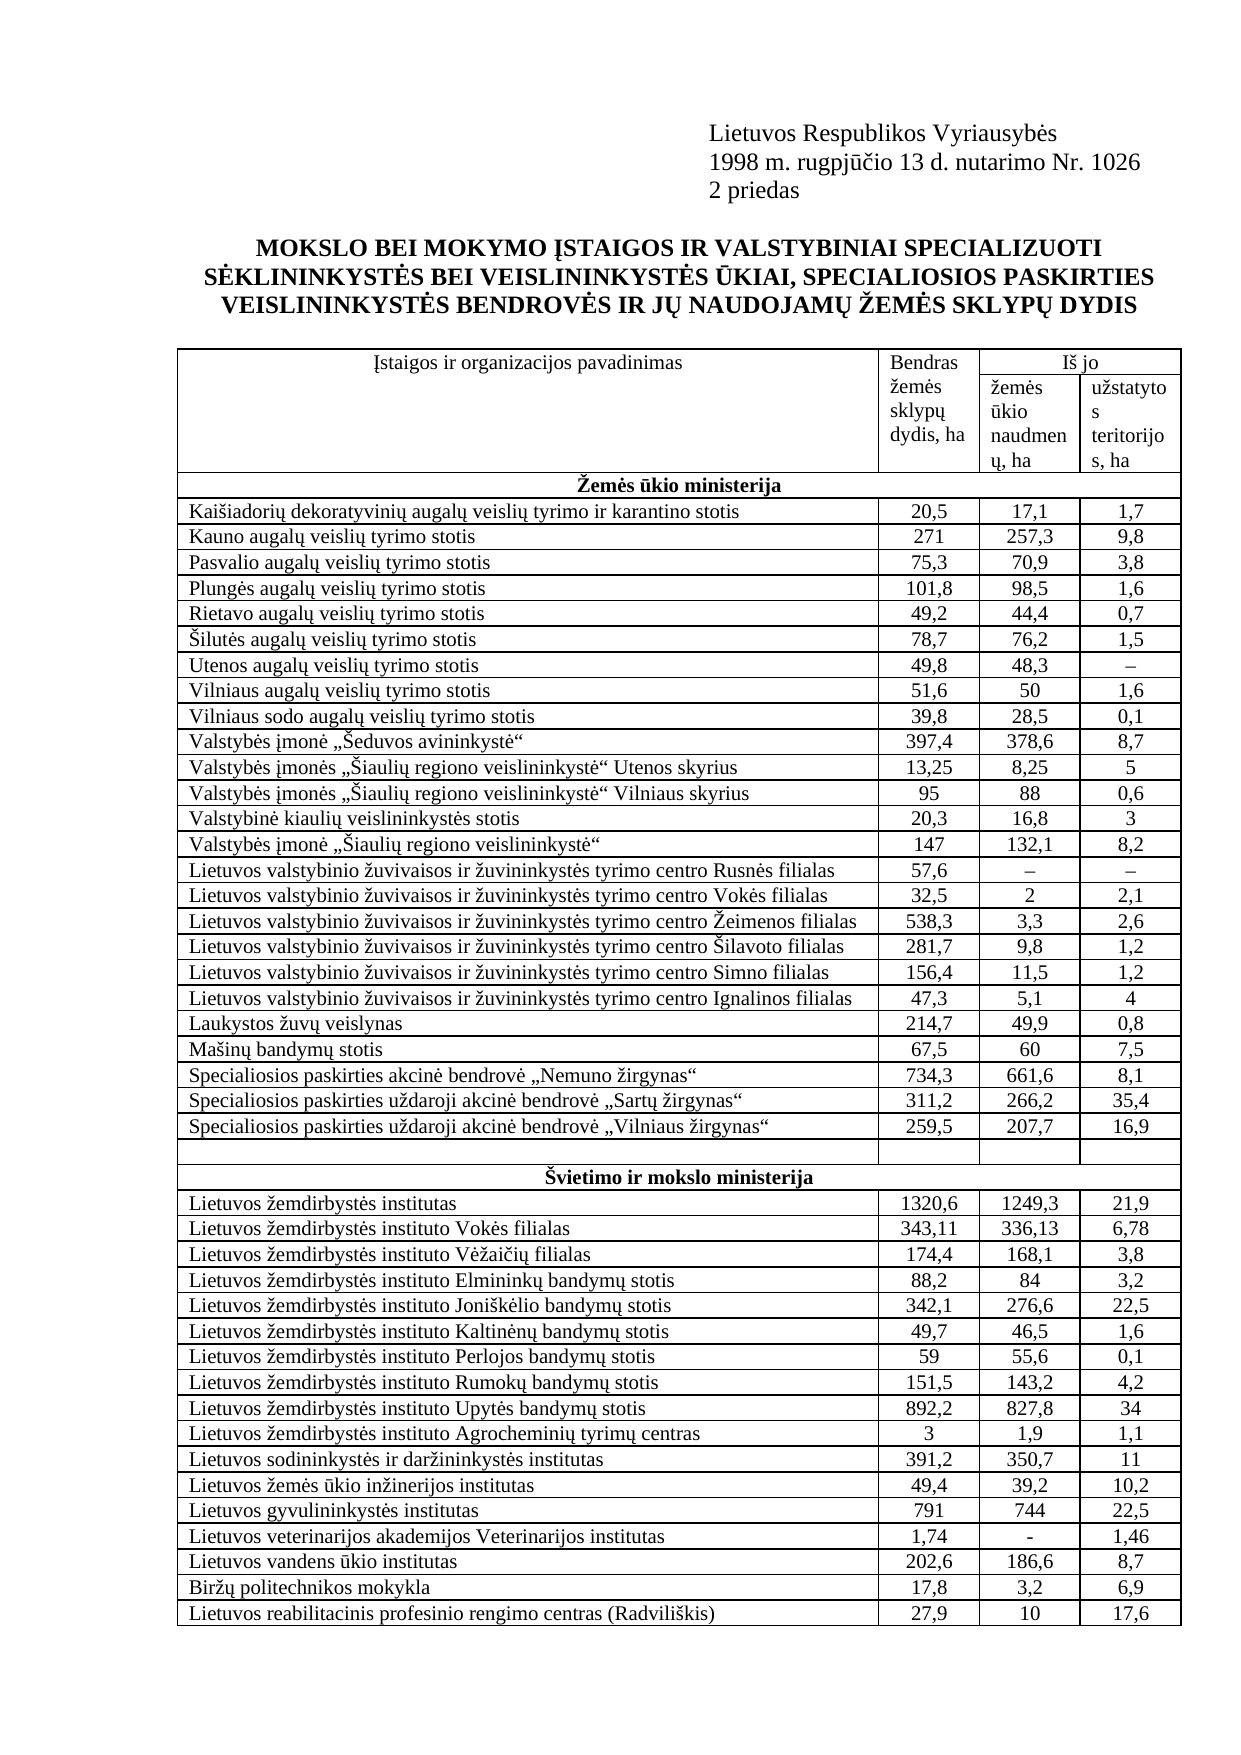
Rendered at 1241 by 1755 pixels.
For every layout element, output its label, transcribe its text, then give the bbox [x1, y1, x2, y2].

table_cell 156,4 [879, 960, 979, 984]
table_cell - [980, 1524, 1079, 1548]
table_cell 1249,3 [980, 1191, 1079, 1215]
text Lietuvos Respublikos Vyriausybės [709, 118, 1181, 147]
table_header Iš jo [980, 350, 1180, 374]
table_cell 259,5 [879, 1114, 979, 1138]
table_cell 397,4 [879, 730, 979, 753]
table_cell Lietuvos sodininkystės ir daržininkystės institutas [178, 1447, 878, 1471]
table_cell 84 [980, 1268, 1079, 1292]
table_cell 75,3 [879, 550, 979, 574]
table_cell 8,25 [980, 755, 1079, 779]
table_cell 892,2 [879, 1396, 979, 1420]
table_cell Lietuvos žemdirbystės institutas [178, 1191, 878, 1215]
table_cell 1,6 [1081, 576, 1180, 600]
table_cell 88,2 [879, 1268, 979, 1292]
table_cell 70,9 [980, 550, 1079, 574]
table_cell 1,6 [1081, 678, 1180, 702]
table_cell žemės ūkio naudmenų, ha [980, 375, 1079, 472]
table_cell 271 [879, 525, 979, 548]
table_cell 57,6 [879, 858, 979, 882]
table_cell Vilniaus sodo augalų veislių tyrimo stotis [178, 704, 878, 728]
table_cell 11,5 [980, 960, 1079, 984]
table_cell Šilutės augalų veislių tyrimo stotis [178, 627, 878, 651]
table_cell Lietuvos žemdirbystės instituto Joniškėlio bandymų stotis [178, 1293, 878, 1317]
table_cell 266,2 [980, 1088, 1079, 1112]
table_cell Laukystos žuvų veislynas [178, 1011, 878, 1035]
table_cell 1320,6 [879, 1191, 979, 1215]
table_cell [178, 374, 878, 472]
table_cell 16,8 [980, 806, 1079, 830]
table_cell 0,1 [1081, 1345, 1180, 1368]
table_cell 214,7 [879, 1011, 979, 1035]
table_cell 1,7 [1081, 499, 1180, 523]
table_cell 17,1 [980, 499, 1079, 523]
table_cell Lietuvos žemdirbystės instituto Vokės filialas [178, 1216, 878, 1240]
table_cell Utenos augalų veislių tyrimo stotis [178, 653, 878, 677]
table_cell 98,5 [980, 576, 1079, 600]
table_cell 10,2 [1081, 1473, 1180, 1497]
table_cell 0,1 [1081, 704, 1180, 728]
table_cell Pasvalio augalų veislių tyrimo stotis [178, 550, 878, 574]
table_cell Lietuvos valstybinio žuvivaisos ir žuvininkystės tyrimo centro Simno filialas [178, 960, 878, 984]
table_cell 132,1 [980, 832, 1079, 856]
table_cell 391,2 [879, 1447, 979, 1471]
table_cell 168,1 [980, 1242, 1079, 1266]
table_cell – [1081, 858, 1180, 882]
table_cell Valstybės įmonės „Šiaulių regiono veislininkystė“ Vilniaus skyrius [178, 781, 878, 805]
table_cell 827,8 [980, 1396, 1079, 1420]
table_cell 378,6 [980, 730, 1079, 753]
table_cell 5,1 [980, 986, 1079, 1010]
table_cell 21,9 [1081, 1191, 1180, 1215]
table_cell 51,6 [879, 678, 979, 702]
table_cell 13,25 [879, 755, 979, 779]
table_cell 22,5 [1081, 1293, 1180, 1317]
table_cell 744 [980, 1498, 1079, 1522]
table_cell Lietuvos reabilitacinis profesinio rengimo centras (Radviliškis) [178, 1601, 878, 1625]
table_cell 1,2 [1081, 960, 1180, 984]
table_cell 17,8 [879, 1575, 979, 1599]
table_cell Valstybės įmonės „Šiaulių regiono veislininkystė“ Utenos skyrius [178, 755, 878, 779]
table_cell [1081, 1140, 1180, 1163]
table_cell Lietuvos vandens ūkio institutas [178, 1550, 878, 1573]
table_cell 39,8 [879, 704, 979, 728]
table_cell 11 [1081, 1447, 1180, 1471]
table_cell 49,2 [879, 601, 979, 625]
table_cell Lietuvos valstybinio žuvivaisos ir žuvininkystės tyrimo centro Rusnės filialas [178, 858, 878, 882]
table_cell 7,5 [1081, 1037, 1180, 1061]
table_cell Lietuvos valstybinio žuvivaisos ir žuvininkystės tyrimo centro Vokės filialas [178, 883, 878, 907]
table_cell 47,3 [879, 986, 979, 1010]
table_cell Lietuvos žemdirbystės instituto Agrocheminių tyrimų centras [178, 1421, 878, 1445]
table_cell Valstybinė kiaulių veislininkystės stotis [178, 806, 878, 830]
table_cell 8,7 [1081, 1550, 1180, 1573]
table_cell 35,4 [1081, 1088, 1180, 1112]
table_cell 88 [980, 781, 1079, 805]
table_cell Kauno augalų veislių tyrimo stotis [178, 525, 878, 548]
table_cell 9,8 [980, 935, 1079, 958]
table_cell 78,7 [879, 627, 979, 651]
table_cell 3,8 [1081, 1242, 1180, 1266]
table_cell Švietimo ir mokslo ministerija [178, 1165, 1180, 1189]
table_cell 147 [879, 832, 979, 856]
table_cell 101,8 [879, 576, 979, 600]
table_cell 281,7 [879, 935, 979, 958]
table_cell 59 [879, 1345, 979, 1368]
table_cell 276,6 [980, 1293, 1079, 1317]
table_cell 22,5 [1081, 1498, 1180, 1522]
table_cell 1,1 [1081, 1421, 1180, 1445]
table_cell 49,4 [879, 1473, 979, 1497]
table_cell 257,3 [980, 525, 1079, 548]
table_cell Lietuvos valstybinio žuvivaisos ir žuvininkystės tyrimo centro Šilavoto filialas [178, 935, 878, 958]
table_cell 95 [879, 781, 979, 805]
table_cell Lietuvos veterinarijos akademijos Veterinarijos institutas [178, 1524, 878, 1548]
table_cell 9,8 [1081, 525, 1180, 548]
table_cell 3,2 [1081, 1268, 1180, 1292]
table_cell 0,6 [1081, 781, 1180, 805]
table_cell 8,7 [1081, 730, 1180, 753]
table_cell 20,3 [879, 806, 979, 830]
table_cell 50 [980, 678, 1079, 702]
table_cell Lietuvos valstybinio žuvivaisos ir žuvininkystės tyrimo centro Žeimenos filialas [178, 909, 878, 933]
table_cell Kaišiadorių dekoratyvinių augalų veislių tyrimo ir karantino stotis [178, 499, 878, 523]
table_cell 4 [1081, 986, 1180, 1010]
table_cell Biržų politechnikos mokykla [178, 1575, 878, 1599]
table_cell 8,2 [1081, 832, 1180, 856]
table_cell 336,13 [980, 1216, 1079, 1240]
table_cell 791 [879, 1498, 979, 1522]
table_cell 6,78 [1081, 1216, 1180, 1240]
table_cell 27,9 [879, 1601, 979, 1625]
table_cell 16,9 [1081, 1114, 1180, 1138]
table_cell 174,4 [879, 1242, 979, 1266]
table_cell Rietavo augalų veislių tyrimo stotis [178, 601, 878, 625]
table_cell 342,1 [879, 1293, 979, 1317]
table_cell [879, 1140, 979, 1163]
table_cell 311,2 [879, 1088, 979, 1112]
table_cell 186,6 [980, 1550, 1079, 1573]
text MOKSLO BEI MOKYMO ĮSTAIGOS IR VALSTYBINIAI SPECIALIZUOTI SĖKLININKYSTĖS BEI VEISLININKYSTĖS ŪKIAI, SPECIALIOSIOS PASKIRTIES VEISLININKYSTĖS BENDROVĖS IR JŲ NAUDOJAMŲ ŽEMĖS SKLYPŲ DYDIS [177, 233, 1181, 319]
table_cell 1,2 [1081, 935, 1180, 958]
table_cell Lietuvos žemės ūkio inžinerijos institutas [178, 1473, 878, 1497]
table_cell 1,74 [879, 1524, 979, 1548]
table_cell 28,5 [980, 704, 1079, 728]
table_cell 67,5 [879, 1037, 979, 1061]
table_cell 1,46 [1081, 1524, 1180, 1548]
table_cell [178, 1140, 878, 1163]
table_cell 60 [980, 1037, 1079, 1061]
table_cell 1,9 [980, 1421, 1079, 1445]
table_cell 55,6 [980, 1345, 1079, 1368]
table_cell 3,3 [980, 909, 1079, 933]
table_cell 1,5 [1081, 627, 1180, 651]
table_cell 20,5 [879, 499, 979, 523]
table_cell 34 [1081, 1396, 1180, 1420]
table_cell Lietuvos žemdirbystės instituto Perlojos bandymų stotis [178, 1345, 878, 1368]
table_cell Lietuvos žemdirbystės instituto Elmininkų bandymų stotis [178, 1268, 878, 1292]
table_cell 734,3 [879, 1063, 979, 1087]
table_cell 48,3 [980, 653, 1079, 677]
table_cell 207,7 [980, 1114, 1079, 1138]
table_cell užstatytos teritorijos, ha [1081, 375, 1180, 472]
table_cell 46,5 [980, 1319, 1079, 1343]
table_cell 538,3 [879, 909, 979, 933]
table_cell Žemės ūkio ministerija [178, 473, 1180, 497]
text 2 priedas [177, 176, 1181, 204]
table_cell 0,8 [1081, 1011, 1180, 1035]
table_cell 202,6 [879, 1550, 979, 1573]
table_cell Lietuvos žemdirbystės instituto Rumokų bandymų stotis [178, 1370, 878, 1394]
table_cell Lietuvos valstybinio žuvivaisos ir žuvininkystės tyrimo centro Ignalinos filialas [178, 986, 878, 1010]
table_cell 2 [980, 883, 1079, 907]
table_cell 17,6 [1081, 1601, 1180, 1625]
table_cell Valstybės įmonė „Šiaulių regiono veislininkystė“ [178, 832, 878, 856]
table_cell 3,8 [1081, 550, 1180, 574]
table_cell 151,5 [879, 1370, 979, 1394]
table_cell 39,2 [980, 1473, 1079, 1497]
text 1998 m. rugpjūčio 13 d. nutarimo Nr. 1026 [177, 147, 1181, 176]
table_cell 2,6 [1081, 909, 1180, 933]
table_cell 3 [879, 1421, 979, 1445]
table_cell 10 [980, 1601, 1079, 1625]
table_cell Specialiosios paskirties akcinė bendrovė „Nemuno žirgynas“ [178, 1063, 878, 1087]
table_cell 3 [1081, 806, 1180, 830]
table_header Bendras žemės sklypų dydis, ha [879, 350, 979, 472]
table_cell Lietuvos gyvulininkystės institutas [178, 1498, 878, 1522]
table_cell 76,2 [980, 627, 1079, 651]
table_cell 6,9 [1081, 1575, 1180, 1599]
table_cell – [980, 858, 1079, 882]
table_cell Specialiosios paskirties uždaroji akcinė bendrovė „Sartų žirgynas“ [178, 1088, 878, 1112]
table_cell Lietuvos žemdirbystės instituto Kaltinėnų bandymų stotis [178, 1319, 878, 1343]
table_cell 3,2 [980, 1575, 1079, 1599]
table_cell 49,9 [980, 1011, 1079, 1035]
table_cell 49,7 [879, 1319, 979, 1343]
table_cell 4,2 [1081, 1370, 1180, 1394]
table_cell 661,6 [980, 1063, 1079, 1087]
table_cell – [1081, 653, 1180, 677]
table_cell 143,2 [980, 1370, 1079, 1394]
table_cell 49,8 [879, 653, 979, 677]
table_cell 32,5 [879, 883, 979, 907]
table_cell 350,7 [980, 1447, 1079, 1471]
table_cell Lietuvos žemdirbystės instituto Upytės bandymų stotis [178, 1396, 878, 1420]
table_cell Mašinų bandymų stotis [178, 1037, 878, 1061]
table_header Įstaigos ir organizacijos pavadinimas [178, 350, 878, 374]
table_cell Vilniaus augalų veislių tyrimo stotis [178, 678, 878, 702]
table_cell 1,6 [1081, 1319, 1180, 1343]
table_cell 5 [1081, 755, 1180, 779]
table_cell Specialiosios paskirties uždaroji akcinė bendrovė „Vilniaus žirgynas“ [178, 1114, 878, 1138]
table_cell Valstybės įmonė „Šeduvos avininkystė“ [178, 730, 878, 753]
table_cell Lietuvos žemdirbystės instituto Vėžaičių filialas [178, 1242, 878, 1266]
table_cell 343,11 [879, 1216, 979, 1240]
table_cell Plungės augalų veislių tyrimo stotis [178, 576, 878, 600]
table_cell 8,1 [1081, 1063, 1180, 1087]
table_cell [980, 1140, 1079, 1163]
table_cell 0,7 [1081, 601, 1180, 625]
table_cell 2,1 [1081, 883, 1180, 907]
table_cell 44,4 [980, 601, 1079, 625]
